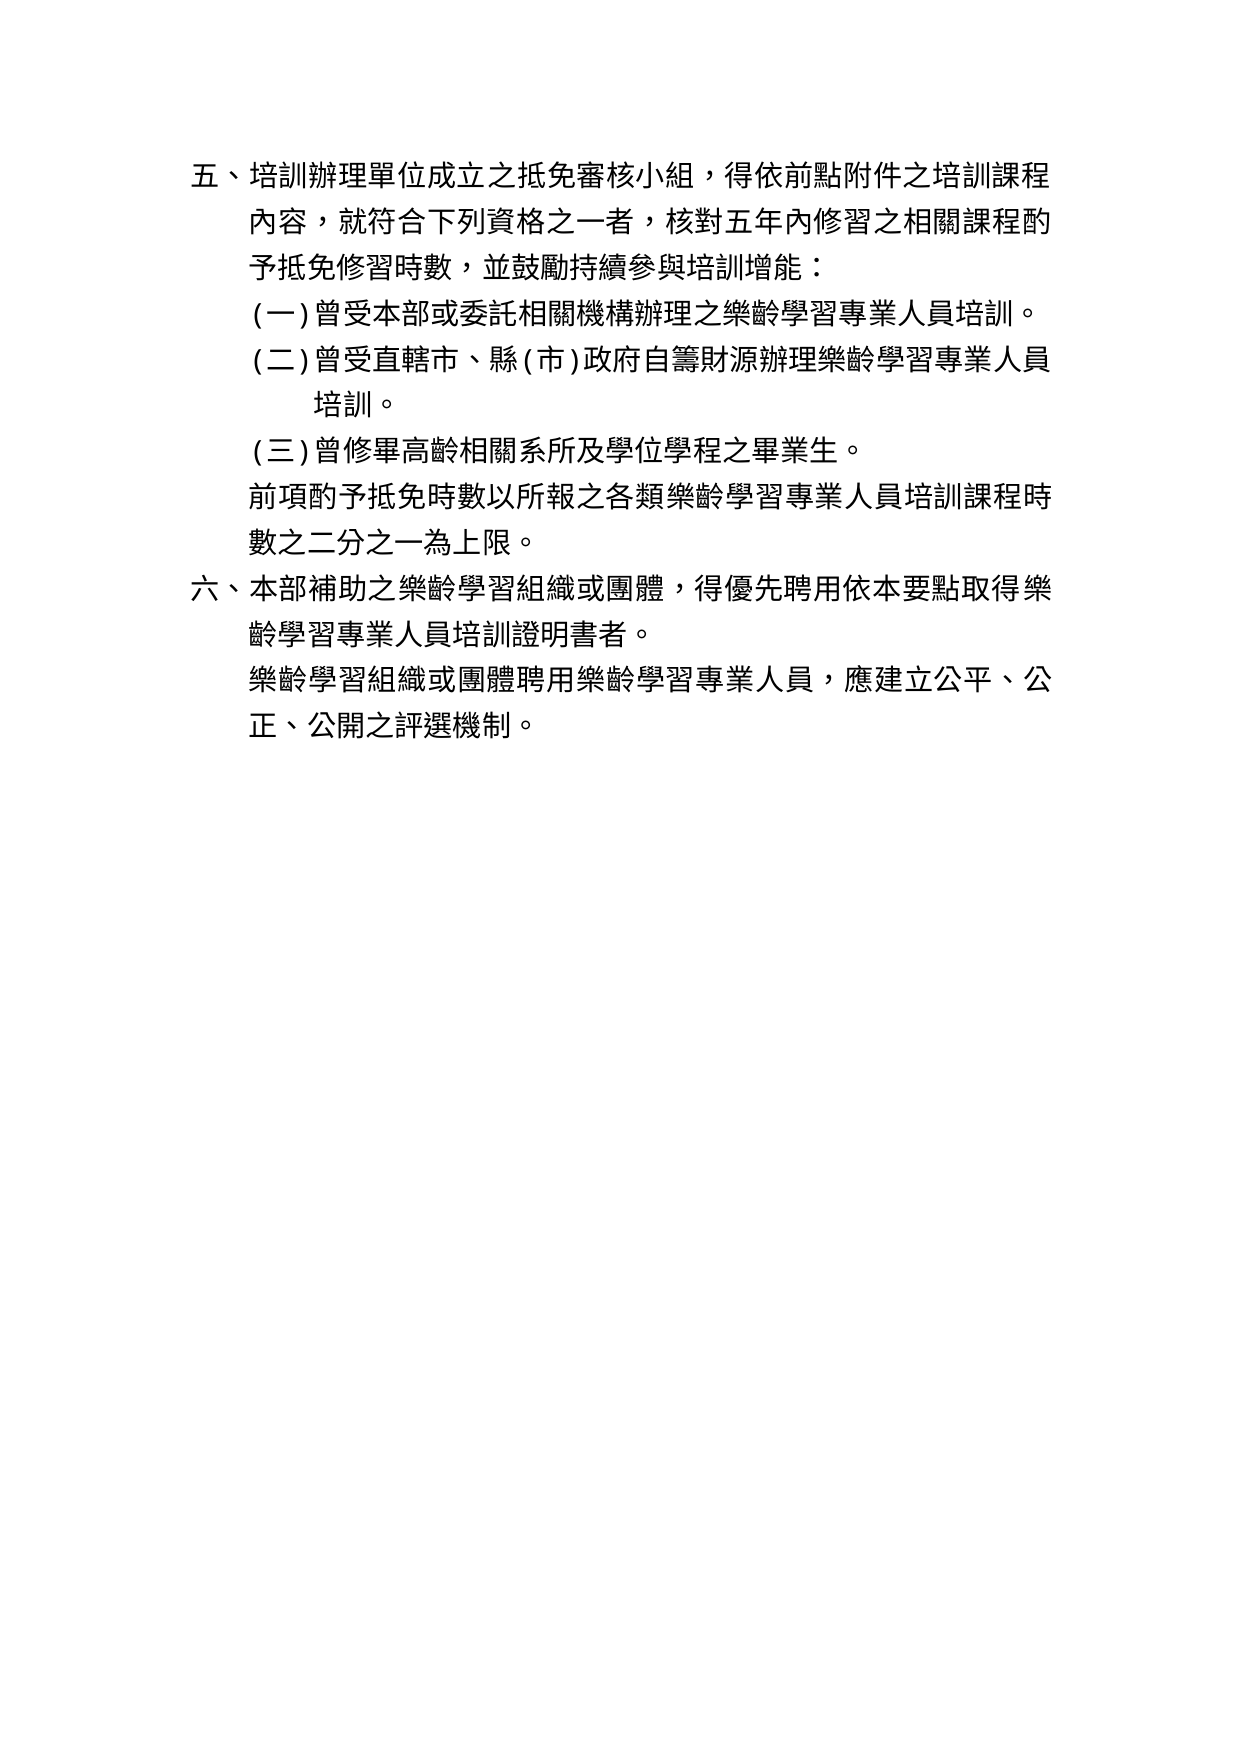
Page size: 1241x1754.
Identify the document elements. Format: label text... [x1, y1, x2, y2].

text 六、本部補助之樂齡學習組織或團體，得優先聘用依本要點取得樂 齡學習專業人員培訓證明書者。 [190, 562, 1053, 654]
list 曾受本部或委託相關機構辦理之樂齡學習專業人員培訓。 [249, 287, 1053, 333]
list 曾受直轄市、縣(市)政府自籌財源辦理樂齡學習專業人員培訓。 [249, 333, 1053, 425]
text 五、培訓辦理單位成立之抵免審核小組，得依前點附件之培訓課程內容，就符合下列資格之一者，核對五年內修習之相關課程酌予抵免修習時數，並鼓勵持續參與培訓增能： [190, 150, 1053, 287]
text 樂齡學習組織或團體聘用樂齡學習專業人員，應建立公平、公正、公開之評選機制。 [248, 654, 1053, 746]
text 前項酌予抵免時數以所報之各類樂齡學習專業人員培訓課程時數之二分之一為上限。 [248, 471, 1053, 562]
list 曾修畢高齡相關系所及學位學程之畢業生。 [249, 425, 1053, 471]
